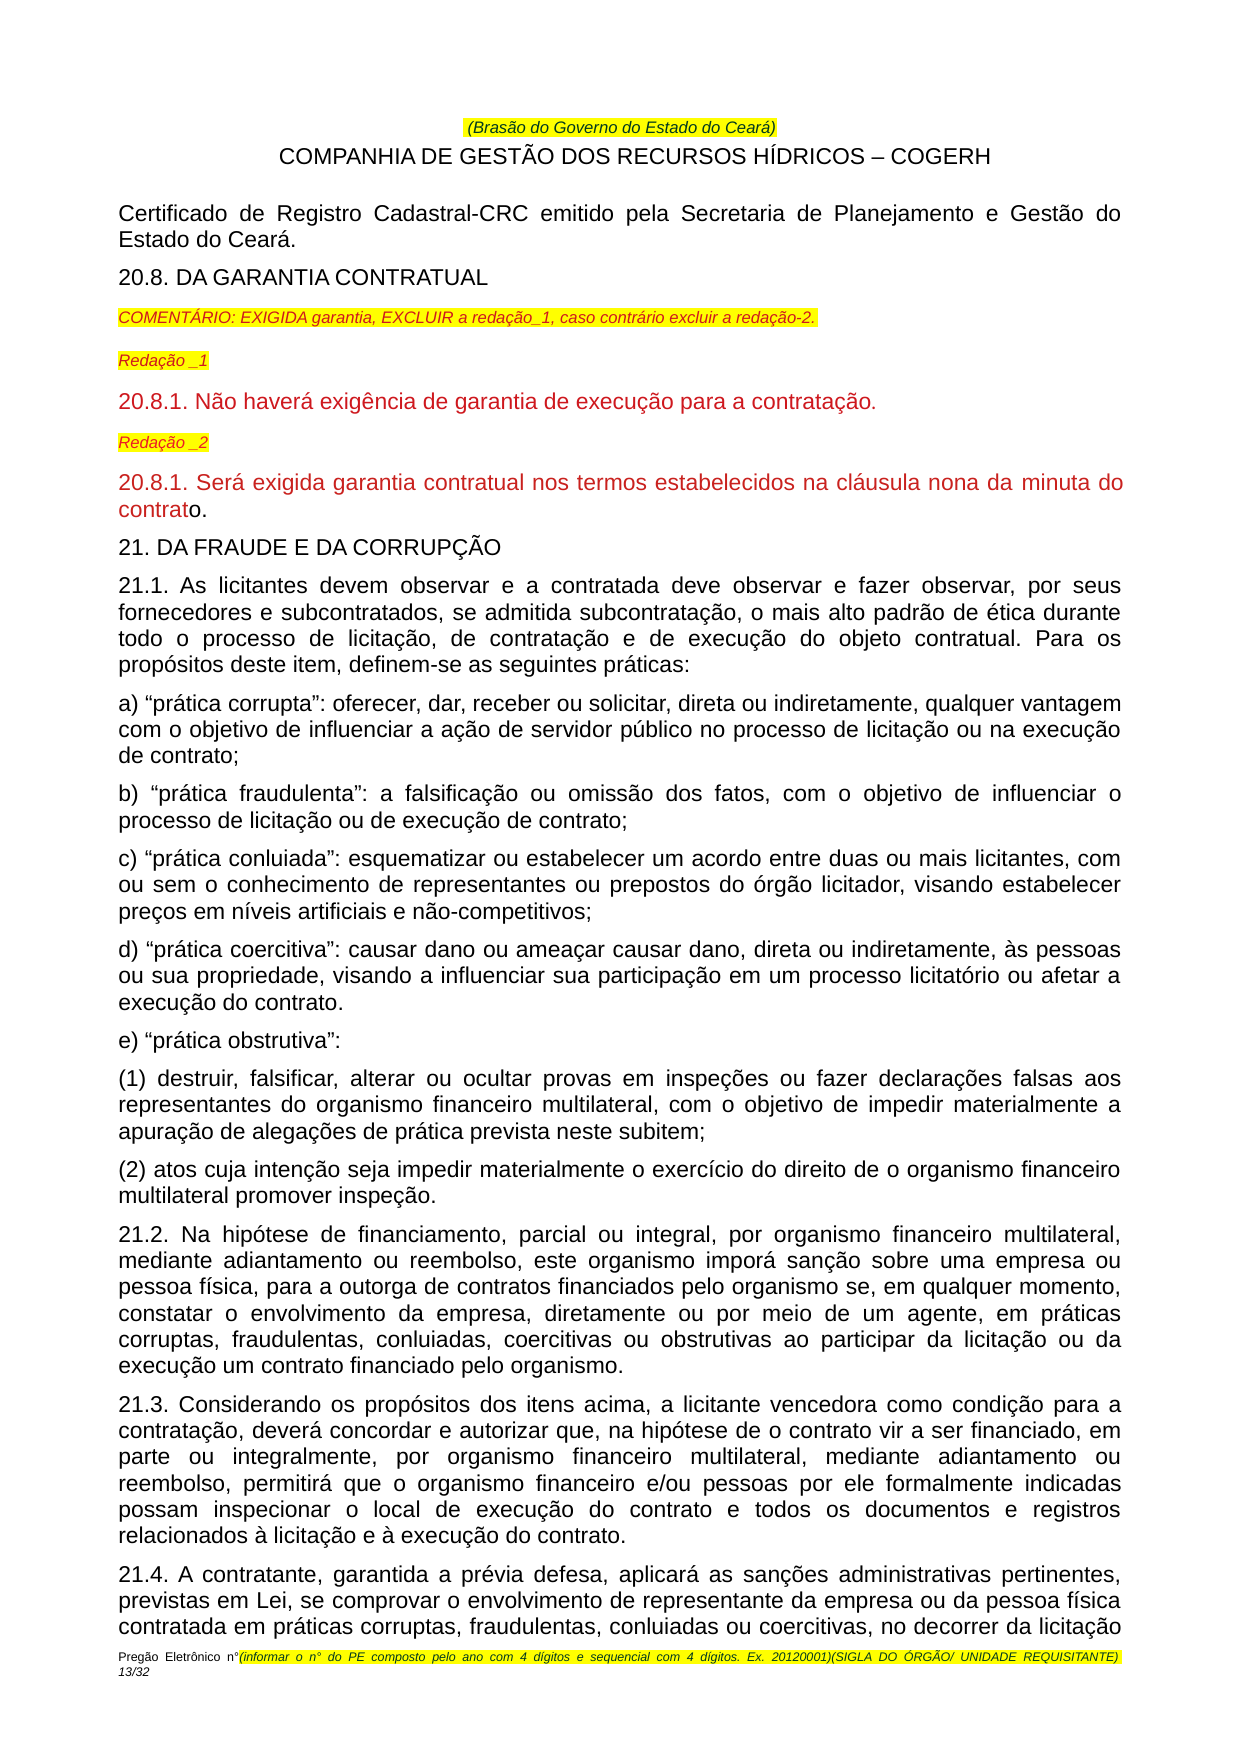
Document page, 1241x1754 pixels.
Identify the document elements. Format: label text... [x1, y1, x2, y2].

text 21.4. A contratante, garantida a prévia defesa, aplicará as sanções administrativas pertinentes, previstas em Lei, se comprovar o envolvimento de representante da empresa ou da pessoa física contratada em práticas corruptas, fraudulentas, conluiadas ou coercitivas, no decorrer da licitação [118, 1561, 1122, 1640]
text 20.8.1. Não haverá exigência de garantia de execução para a contratação. [118, 388, 1124, 415]
text Certificado de Registro Cadastral-CRC emitido pela Secretaria de Planejamento e Gestão do Estado do Ceará. [118, 200, 1122, 252]
text b) “prática fraudulenta”: a falsificação ou omissão dos fatos, com o objetivo de influenciar o processo de licitação ou de execução de contrato; [118, 780, 1122, 833]
text Redação _2 [118, 432, 1124, 452]
text a) “prática corrupta”: oferecer, dar, receber ou solicitar, direta ou indiretamente, qualquer vantagem com o objetivo de influenciar a ação de servidor público no processo de licitação ou na execução de contrato; [118, 689, 1122, 768]
text e) “prática obstrutiva”: [118, 1027, 1122, 1053]
text (2) atos cuja intenção seja impedir materialmente o exercício do direito de o organismo financeiro multilateral promover inspeção. [118, 1156, 1122, 1209]
text (1) destruir, falsificar, alterar ou ocultar provas em inspeções ou fazer declarações falsas aos representantes do organismo financeiro multilateral, com o objetivo de impedir materialmente a apuração de alegações de prática prevista neste subitem; [118, 1065, 1122, 1144]
text 20.8. DA GARANTIA CONTRATUAL [118, 264, 1122, 291]
text 21.3. Considerando os propósitos dos itens acima, a licitante vencedora como condição para a contratação, deverá concordar e autorizar que, na hipótese de o contrato vir a ser financiado, em parte ou integralmente, por organismo financeiro multilateral, mediante adiantamento ou reembolso, permitirá que o organismo financeiro e/ou pessoas por ele formalmente indicadas possam inspecionar o local de execução do contrato e todos os documentos e registros relacionados à licitação e à execução do contrato. [118, 1391, 1122, 1549]
text 20.8.1. Será exigida garantia contratual nos termos estabelecidos na cláusula nona da minuta do contrato. [118, 469, 1124, 522]
text 21.1. As licitantes devem observar e a contratada deve observar e fazer observar, por seus fornecedores e subcontratados, se admitida subcontratação, o mais alto padrão de ética durante todo o processo de licitação, de contratação e de execução do objeto contratual. Para os propósitos deste item, definem-se as seguintes práticas: [118, 572, 1122, 678]
text d) “prática coercitiva”: causar dano ou ameaçar causar dano, direta ou indiretamente, às pessoas ou sua propriedade, visando a influenciar sua participação em um processo licitatório ou afetar a execução do contrato. [118, 936, 1122, 1015]
text 21. DA FRAUDE E DA CORRUPÇÃO [118, 534, 1122, 560]
text COMENTÁRIO: EXIGIDA garantia, EXCLUIR a redação_1, caso contrário excluir a redação-2. [118, 308, 1124, 327]
text 21.2. Na hipótese de financiamento, parcial ou integral, por organismo financeiro multilateral, mediante adiantamento ou reembolso, este organismo imporá sanção sobre uma empresa ou pessoa física, para a outorga de contratos financiados pelo organismo se, em qualquer momento, constatar o envolvimento da empresa, diretamente ou por meio de um agente, em práticas corruptas, fraudulentas, conluiadas, coercitivas ou obstrutivas ao participar da licitação ou da execução um contrato financiado pelo organismo. [118, 1221, 1122, 1379]
text c) “prática conluiada”: esquematizar ou estabelecer um acordo entre duas ou mais licitantes, com ou sem o conhecimento de representantes ou prepostos do órgão licitador, visando estabelecer preços em níveis artificiais e não-competitivos; [118, 845, 1122, 924]
text Redação _1 [118, 351, 1124, 370]
